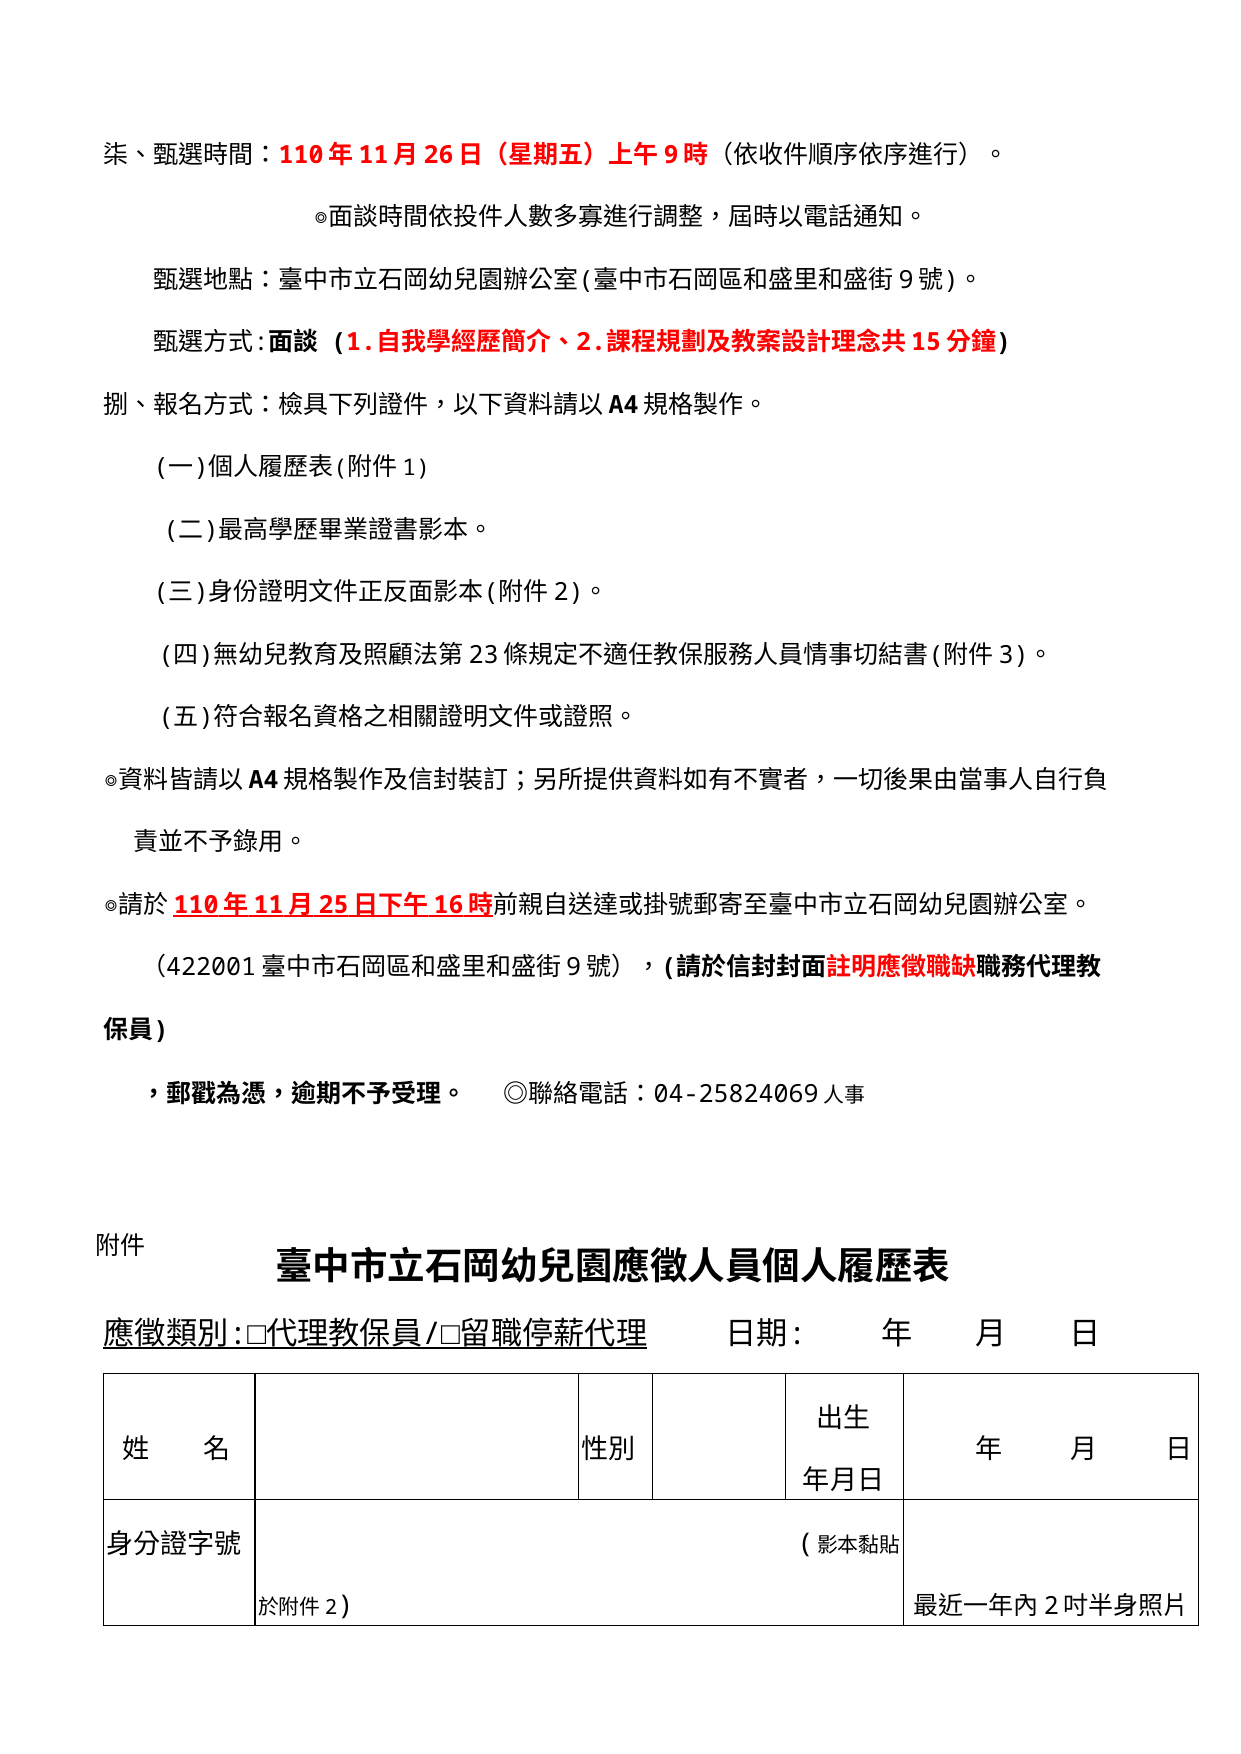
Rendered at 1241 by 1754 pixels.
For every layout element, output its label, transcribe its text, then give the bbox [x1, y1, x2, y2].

text (五)符合報名資格之相關證明文件或證照。 [103, 673, 1122, 736]
text 責並不予錄用。 [103, 798, 1122, 861]
table_cell 最近一年內2吋半身照片 [904, 1500, 1198, 1625]
table_header 姓 名 [104, 1374, 254, 1499]
text 附件1 [95, 1226, 165, 1263]
text (四)無幼兒教育及照顧法第23條規定不適任教保服務人員情事切結書(附件3)。 [103, 611, 1122, 673]
table_header [653, 1374, 785, 1499]
table_cell (影本黏貼於附件2) [256, 1500, 903, 1625]
text 柒、甄選時間：110年11月26日（星期五）上午9時（依收件順序依序進行）。 [103, 111, 1122, 173]
text （422001臺中市石岡區和盛里和盛街9號），(請於信封封面註明應徵職缺職務代理教保員) [103, 923, 1122, 1048]
text ，郵戳為憑，逾期不予受理。 ◎聯絡電話：04-25824069人事 [103, 1048, 1122, 1111]
table_header 性別 [579, 1374, 652, 1499]
text (一)個人履歷表(附件1) [103, 423, 1122, 486]
text (二)最高學歷畢業證書影本。 [103, 486, 1122, 548]
table_cell 身分證字號 [104, 1500, 254, 1625]
text 甄選方式:面談 (1.自我學經歷簡介、2.課程規劃及教案設計理念共15分鐘) [103, 298, 1122, 361]
text ◎請於110年11月25日下午16時前親自送達或掛號郵寄至臺中市立石岡幼兒園辦公室。 [103, 861, 1122, 923]
table_header 年 月 日 [904, 1374, 1198, 1499]
text 臺中市立石岡幼兒園應徵人員個人履歷表 [103, 1236, 1122, 1290]
text ◎面談時間依投件人數多寡進行調整，屆時以電話通知。 [103, 173, 1122, 236]
text 應徵類別:□代理教保員/□留職停薪代理 日期: 年 月 日 [103, 1308, 1122, 1354]
text ◎資料皆請以A4規格製作及信封裝訂；另所提供資料如有不實者，一切後果由當事人自行負 [103, 736, 1122, 798]
table_header [256, 1374, 578, 1499]
table_header 出生 年月日 [786, 1374, 903, 1499]
text 捌、報名方式：檢具下列證件，以下資料請以A4規格製作。 [103, 361, 1122, 423]
text [80, 1218, 180, 1271]
text 甄選地點：臺中市立石岡幼兒園辦公室(臺中市石岡區和盛里和盛街9號)。 [103, 236, 1122, 298]
text (三)身份證明文件正反面影本(附件2)。 [103, 548, 1122, 611]
